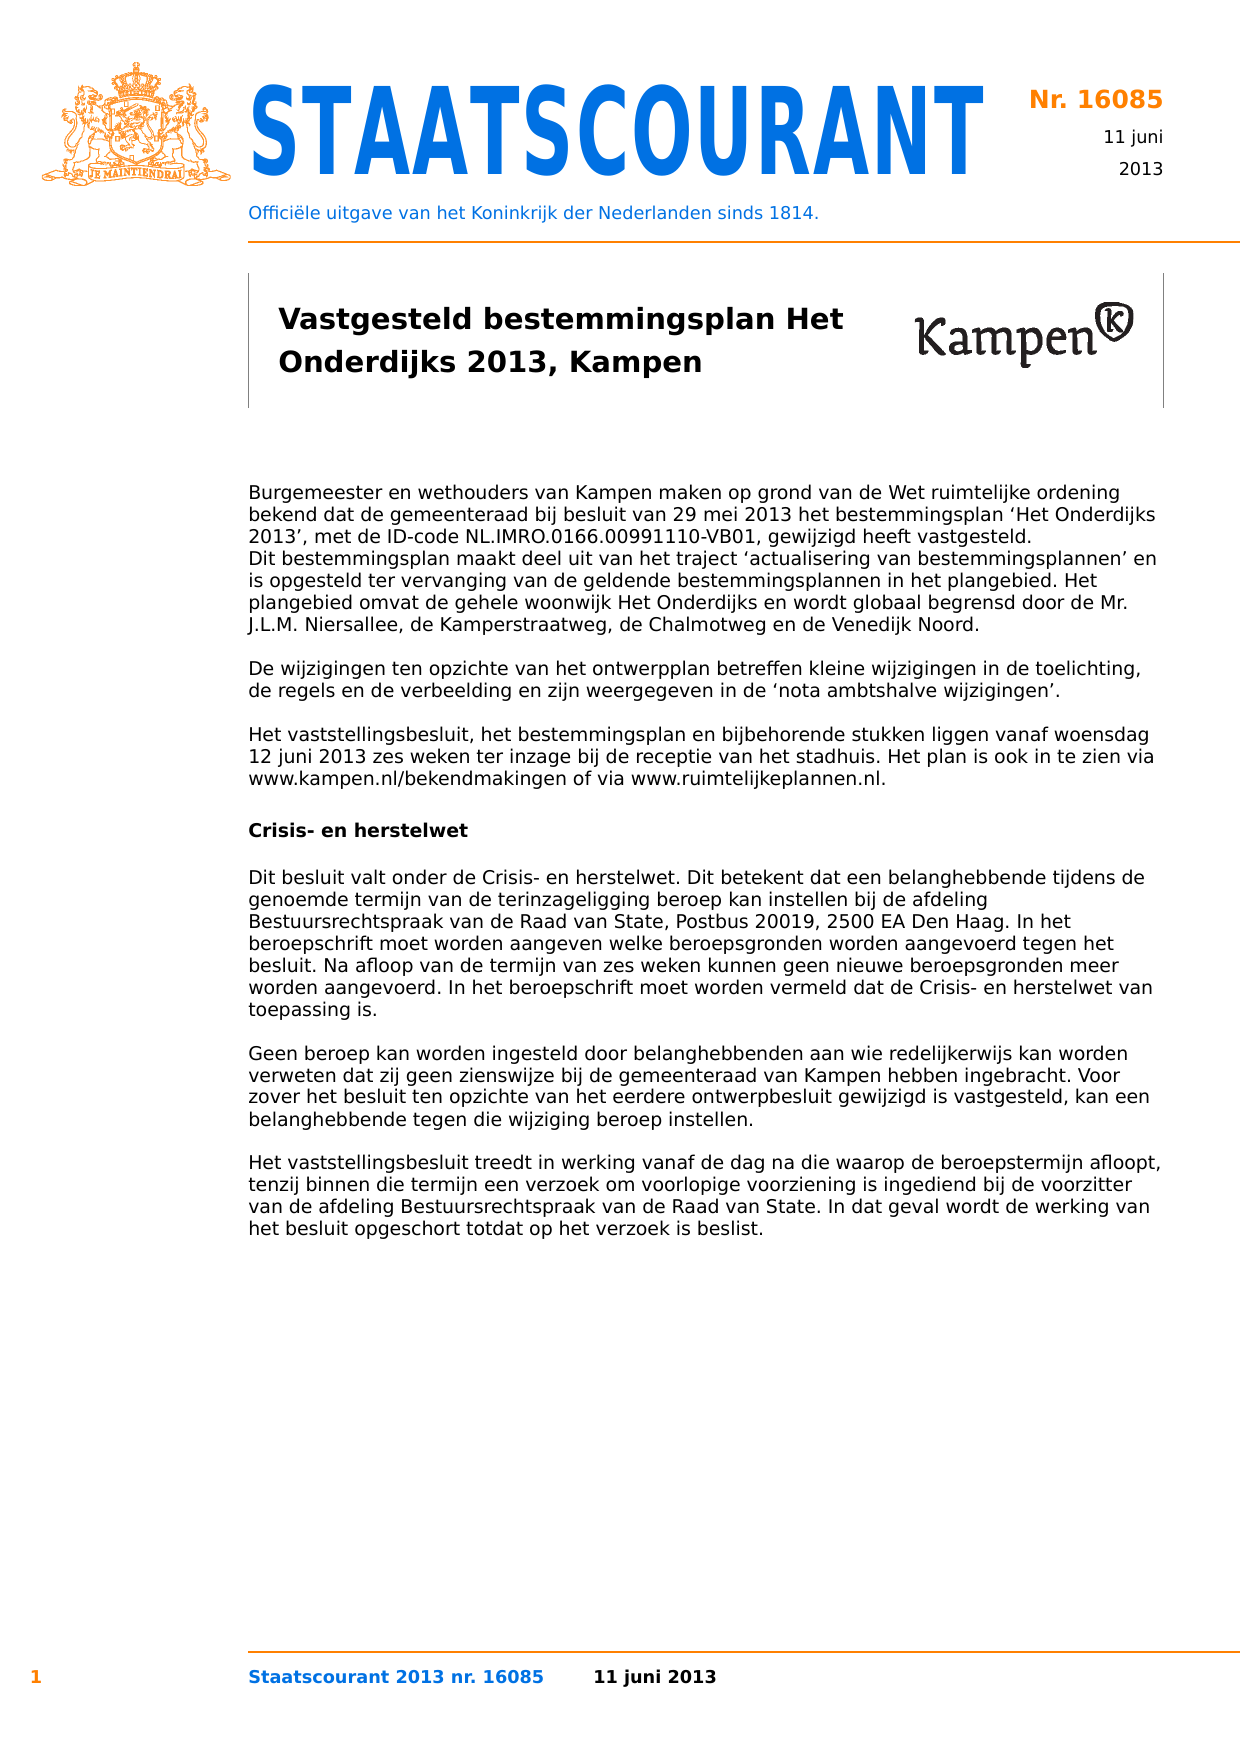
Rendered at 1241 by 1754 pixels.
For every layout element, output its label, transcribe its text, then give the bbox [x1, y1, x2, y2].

text Dit besluit valt onder de Crisis- en herstelwet. Dit betekent dat een belanghebbende tijdens de genoemde termijn van de terinzageligging beroep kan instellen bij de afdeling Bestuursrechtspraak van de Raad van State, Postbus 20019, 2500 EA Den Haag. In het beroepschrift moet worden aangeven welke beroepsgronden worden aangevoerd tegen het besluit. Na afloop van de termijn van zes weken kunnen geen nieuwe beroepsgronden meer worden aangevoerd. In het beroepschrift moet worden vermeld dat de Crisis- en herstelwet van toepassing is. [248, 867, 1163, 1021]
table_cell 2013 [998, 153, 1240, 203]
table_header Nr. 16085 [998, 62, 1240, 121]
picture [41, 62, 231, 186]
table_header [25, 62, 248, 241]
text Het vaststellingsbesluit, het bestemmingsplan en bijbehorende stukken liggen vanaf woensdag 12 juni 2013 zes weken ter inzage bij de receptie van het stadhuis. Het plan is ook in te zien via www.kampen.nl/bekendmakingen of via www.ruimtelijkeplannen.nl. [248, 724, 1163, 790]
table_cell Officiële uitgave van het Koninkrijk der Nederlanden sinds 1814. [248, 203, 1240, 241]
picture [914, 302, 1134, 368]
text Dit bestemmingsplan maakt deel uit van het traject ‘actualisering van bestemmingsplannen’ en is opgesteld ter vervanging van de geldende bestemmingsplannen in het plangebied. Het plangebied omvat de gehele woonwijk Het Onderdijks en wordt globaal begrensd door de Mr. J.L.M. Niersallee, de Kamperstraatweg, de Chalmotweg en de Venedijk Noord. [248, 548, 1163, 636]
subtitle Vastgesteld bestemmingsplan Het Onderdijks 2013, Kampen [249, 273, 1163, 408]
subtitle Crisis- en herstelwet [248, 820, 1163, 842]
text Het vaststellingsbesluit treedt in werking vanaf de dag na die waarop de beroepstermijn afloopt, tenzij binnen die termijn een verzoek om voorlopige voorziening is ingediend bij de voorzitter van de afdeling Bestuursrechtspraak van de Raad van State. In dat geval wordt de werking van het besluit opgeschort totdat op het verzoek is beslist. [248, 1152, 1163, 1240]
text Geen beroep kan worden ingesteld door belanghebbenden aan wie redelijkerwijs kan worden verweten dat zij geen zienswijze bij de gemeenteraad van Kampen hebben ingebracht. Voor zover het besluit ten opzichte van het eerdere ontwerpbesluit gewijzigd is vastgesteld, kan een belanghebbende tegen die wijziging beroep instellen. [248, 1042, 1163, 1130]
text Burgemeester en wethouders van Kampen maken op grond van de Wet ruimtelijke ordening bekend dat de gemeenteraad bij besluit van 29 mei 2013 het bestemmingsplan ‘Het Onderdijks 2013’, met de ID-code NL.IMRO.0166.00991110-VB01, gewijzigd heeft vastgesteld. [248, 482, 1163, 548]
table_header STAATSCOURANT [248, 62, 998, 203]
text De wijzigingen ten opzichte van het ontwerpplan betreffen kleine wijzigingen in de toelichting, de regels en de verbeelding en zijn weergegeven in de ‘nota ambtshalve wijzigingen’. [248, 658, 1163, 702]
table_cell 11 juni [998, 121, 1240, 153]
